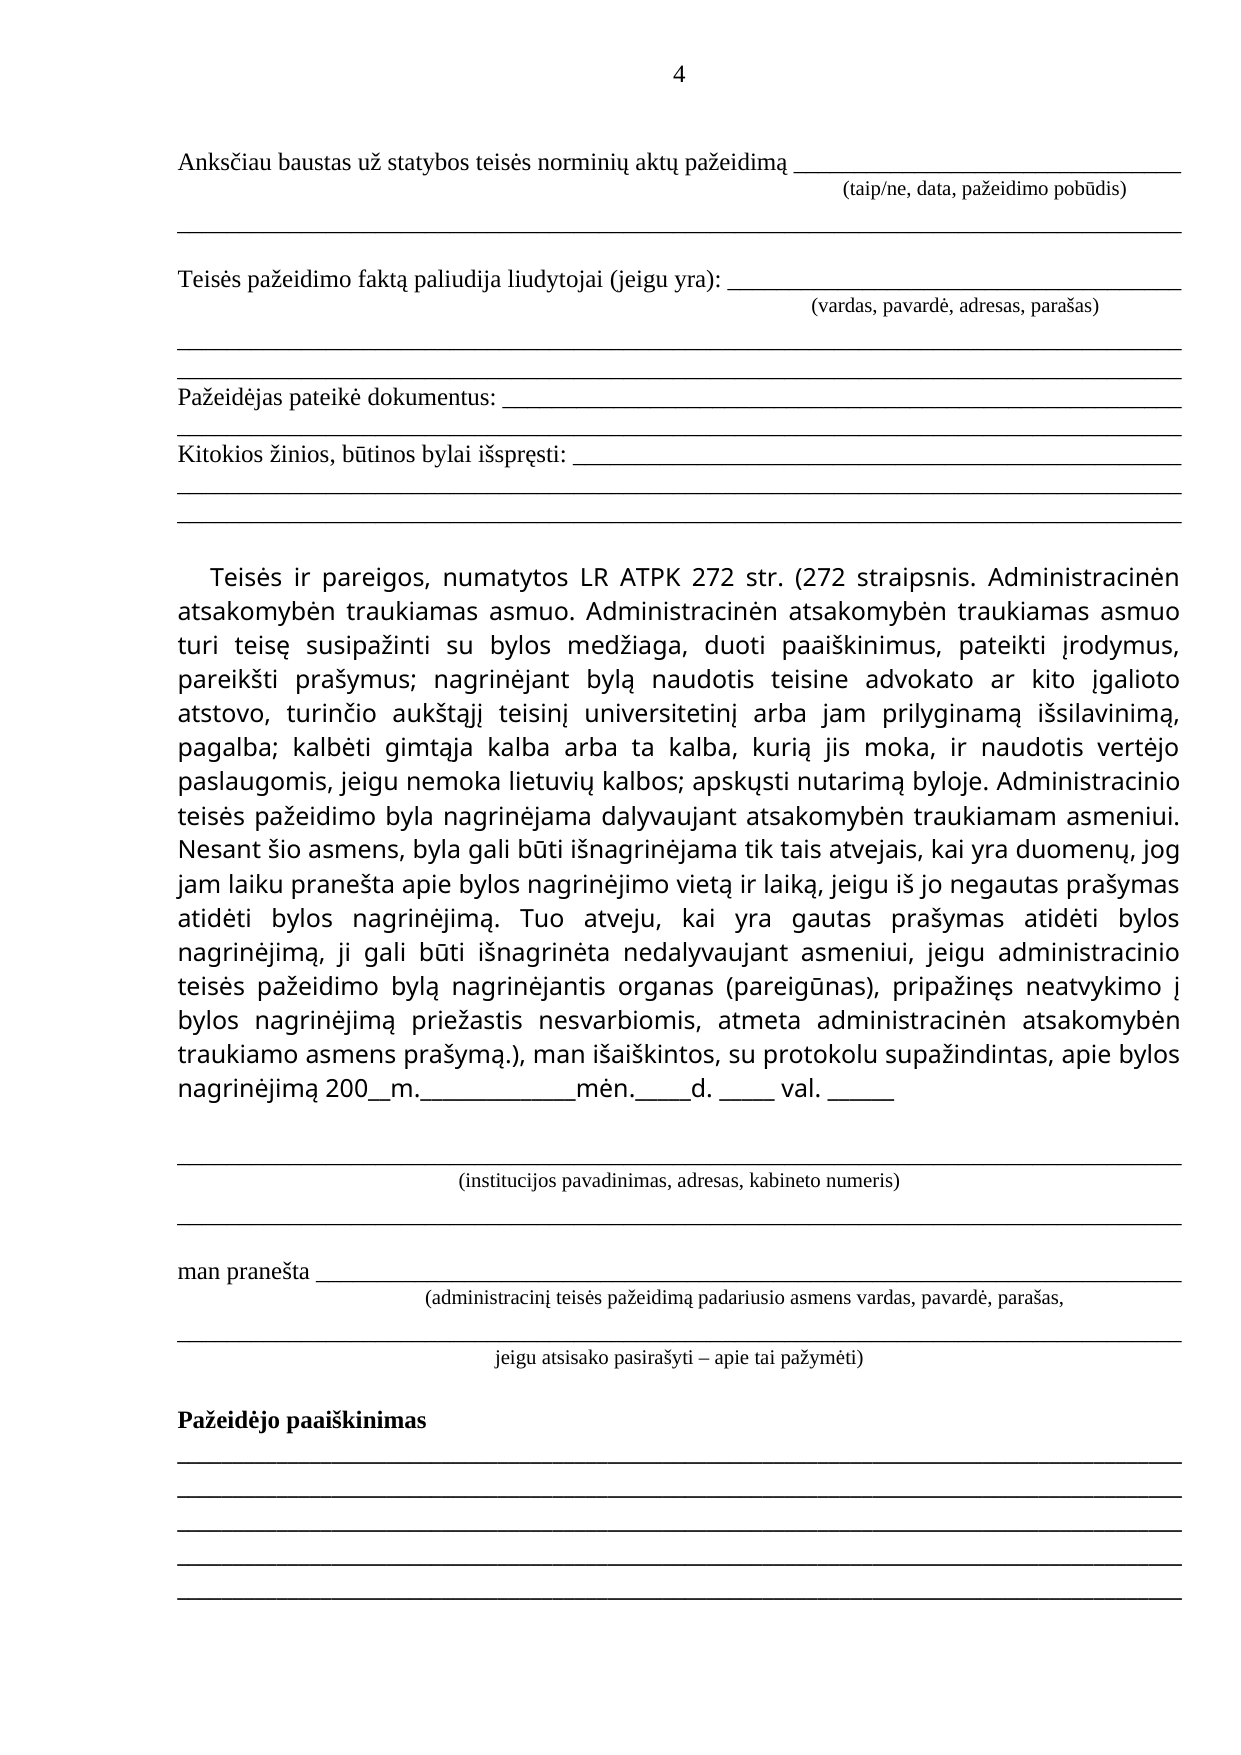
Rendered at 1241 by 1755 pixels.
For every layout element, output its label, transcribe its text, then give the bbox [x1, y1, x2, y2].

text Teisės ir pareigos, numatytos LR ATPK 272 str. (272 straipsnis. Administracinėn atsakomybėn traukiamas asmuo. Administracinėn atsakomybėn traukiamas asmuo turi teisę susipažinti su bylos medžiaga, duoti paaiškinimus, pateikti įrodymus, pareikšti prašymus; nagrinėjant bylą naudotis teisine advokato ar kito įgalioto atstovo, turinčio aukštąjį teisinį universitetinį arba jam prilyginamą išsilavinimą, pagalba; kalbėti gimtąja kalba arba ta kalba, kurią jis moka, ir naudotis vertėjo paslaugomis, jeigu nemoka lietuvių kalbos; apskųsti nutarimą byloje. Administracinio teisės pažeidimo byla nagrinėjama dalyvaujant atsakomybėn traukiamam asmeniui. Nesant šio asmens, byla gali būti išnagrinėjama tik tais atvejais, kai yra duomenų, jog jam laiku pranešta apie bylos nagrinėjimo vietą ir laiką, jeigu iš jo negautas prašymas atidėti bylos nagrinėjimą. Tuo atveju, kai yra gautas prašymas atidėti bylos nagrinėjimą, ji gali būti išnagrinėta nedalyvaujant asmeniui, jeigu administracinio teisės pažeidimo bylą nagrinėjantis organas (pareigūnas), pripažinęs neatvykimo į bylos nagrinėjimą priežastis nesvarbiomis, atmeta administracinėn atsakomybėn traukiamo asmens prašymą.), man išaiškintos, su protokolu supažindintas, apie bylos nagrinėjimą 200__m.______________mėn._____d. _____ val. ______ [177, 560, 1181, 1105]
text jeigu atsisako pasirašyti – apie tai pažymėti) [177, 1345, 1181, 1376]
text Teisės pažeidimo faktą paliudija liudytojai (jeigu yra): [177, 264, 1181, 293]
text (taip/ne, data, pažeidimo pobūdis) [177, 176, 1181, 207]
text Anksčiau baustas už statybos teisės norminių aktų pažeidimą [177, 147, 1181, 176]
text Pažeidėjo paaiškinimas [177, 1405, 1181, 1434]
text (administracinį teisės pažeidimą padariusio asmens vardas, pavardė, parašas, [177, 1285, 1181, 1316]
text (vardas, pavardė, adresas, parašas) [177, 293, 1181, 324]
text Kitokios žinios, būtinos bylai išspręsti: [177, 439, 1181, 468]
text (institucijos pavadinimas, adresas, kabineto numeris) [177, 1167, 1181, 1199]
text man pranešta [177, 1256, 1181, 1285]
text Pažeidėjas pateikė dokumentus: [177, 382, 1181, 411]
